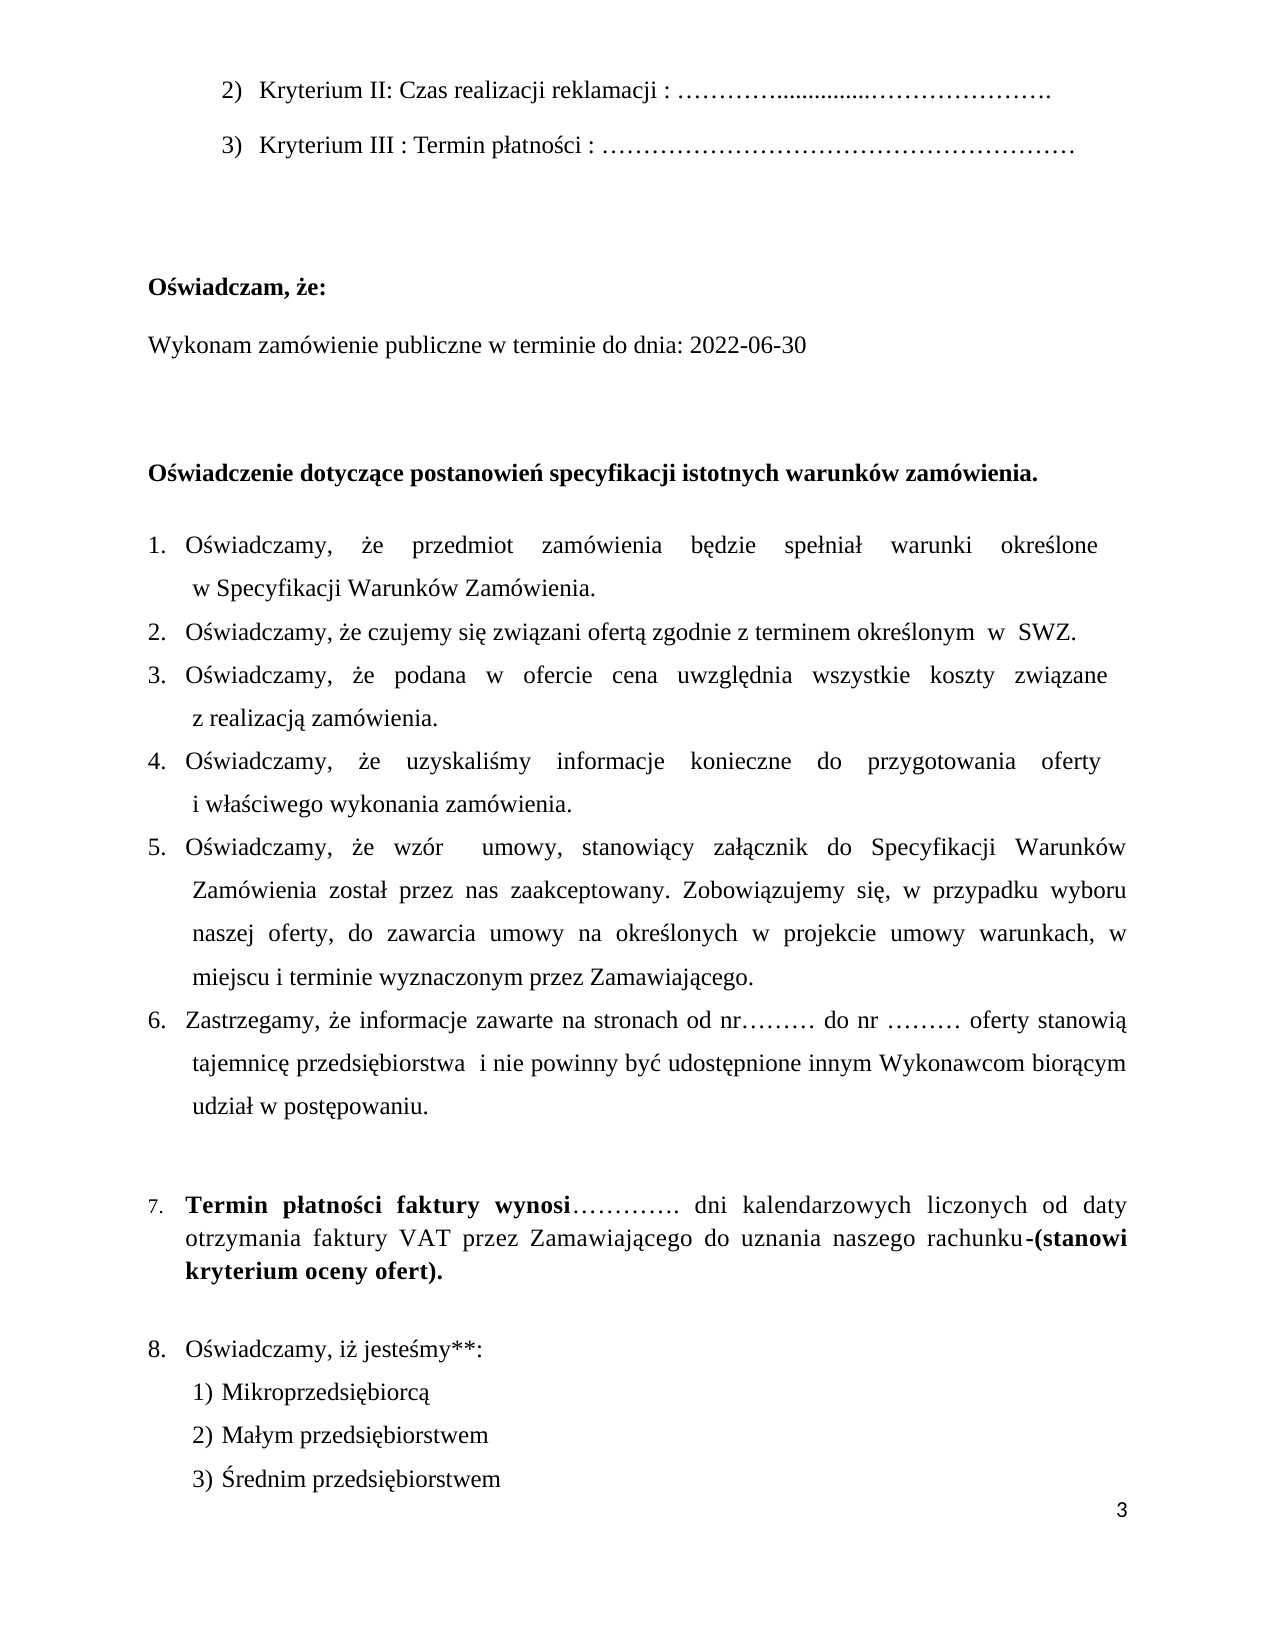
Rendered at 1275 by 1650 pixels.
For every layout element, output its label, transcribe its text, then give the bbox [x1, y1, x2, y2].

list Oświadczamy, iż jesteśmy**: [148, 1334, 1127, 1363]
text Wykonam zamówienie publiczne w terminie do dnia: 2022-06-30 [148, 330, 1127, 359]
list Oświadczamy, że czujemy się związani ofertą zgodnie z terminem określonym w SWZ. [148, 617, 1127, 645]
list Zastrzegamy, że informacje zawarte na stronach od nr……… do nr ……… oferty stanowią tajemnicę przedsiębiorstwa i nie powinny być udostępnione innym Wykonawcom biorącym udział w postępowaniu. [148, 1005, 1127, 1120]
list Oświadczamy, że podana w ofercie cena uwzględnia wszystkie koszty związane z realizacją zamówienia. [148, 660, 1127, 732]
list Oświadczamy, że przedmiot zamówienia będzie spełniał warunki określone w Specyfikacji Warunków Zamówienia. [148, 530, 1127, 602]
list Termin płatności faktury wynosi…………. dni kalendarzowych liczonych od daty otrzymania faktury VAT przez Zamawiającego do uznania naszego rachunku-(stanowi kryterium oceny ofert). [148, 1190, 1127, 1284]
text Oświadczam, że: [148, 272, 1127, 301]
list Średnim przedsiębiorstwem [192, 1464, 1127, 1492]
list Kryterium II: Czas realizacji reklamacji : …………...............…………………. [221, 75, 1127, 104]
list Oświadczamy, że wzór umowy, stanowiący załącznik do Specyfikacji Warunków Zamówienia został przez nas zaakceptowany. Zobowiązujemy się, w przypadku wyboru naszej oferty, do zawarcia umowy na określonych w projekcie umowy warunkach, w miejscu i terminie wyznaczonym przez Zamawiającego. [148, 832, 1127, 990]
list Oświadczamy, że uzyskaliśmy informacje konieczne do przygotowania oferty i właściwego wykonania zamówienia. [148, 746, 1127, 818]
list Kryterium III : Termin płatności : ………………………………………………… [221, 131, 1127, 159]
list Mikroprzedsiębiorcą [192, 1377, 1127, 1406]
text Oświadczenie dotyczące postanowień specyfikacji istotnych warunków zamówienia. [148, 458, 1127, 487]
list Małym przedsiębiorstwem [192, 1421, 1127, 1449]
